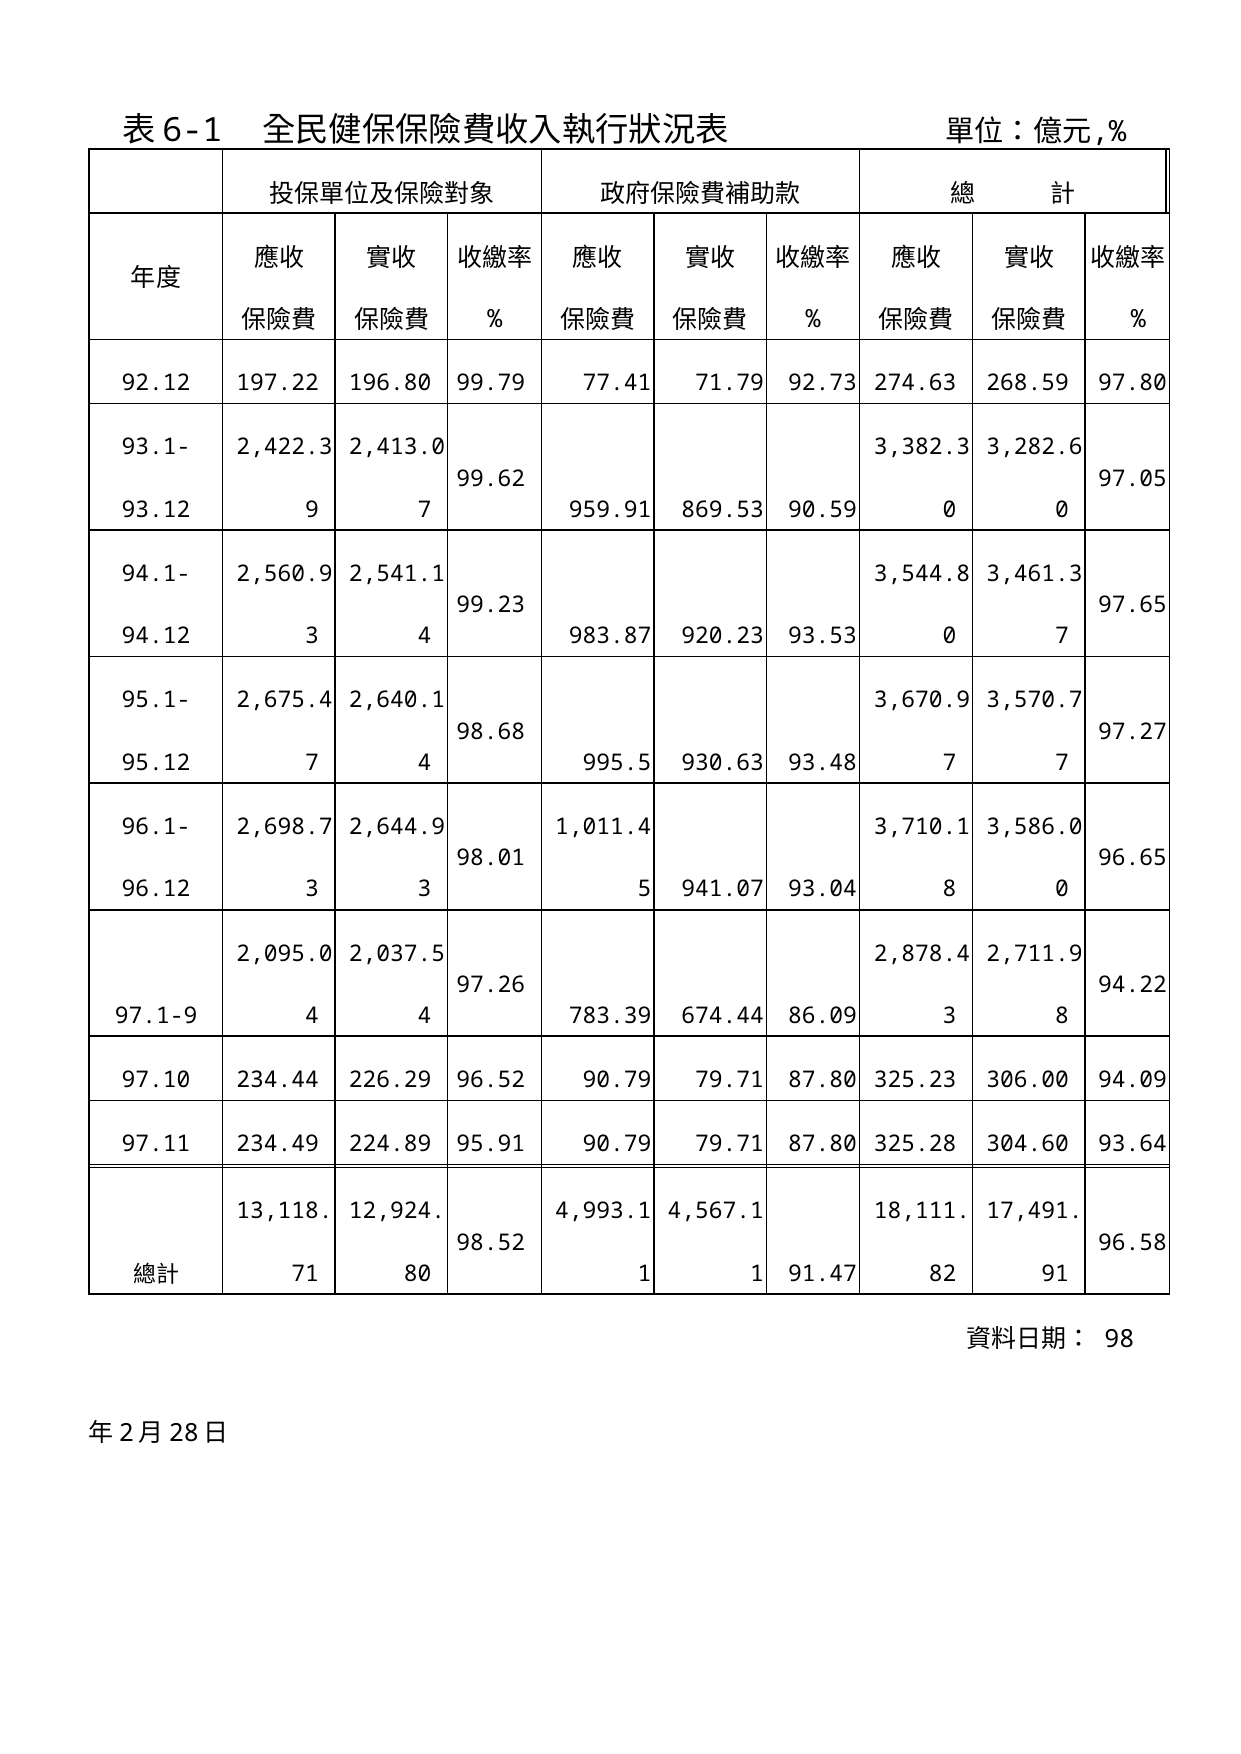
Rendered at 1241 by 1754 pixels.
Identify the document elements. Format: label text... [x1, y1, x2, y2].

table_cell 應收 保險費 [860, 214, 972, 338]
table_cell 274.63 [860, 340, 972, 403]
table_cell 920.23 [655, 531, 766, 656]
table_cell 234.49 [223, 1101, 334, 1163]
table_cell 2,422.39 [223, 404, 334, 529]
table_cell 87.80 [767, 1037, 859, 1099]
table_cell 2,644.93 [336, 784, 447, 909]
table_cell 959.91 [542, 404, 653, 529]
table_cell 94.22 [1086, 911, 1169, 1035]
table_cell 325.28 [860, 1101, 972, 1163]
table_cell 2,675.47 [223, 657, 334, 782]
table_cell 3,382.30 [860, 404, 972, 529]
table_cell 79.71 [655, 1037, 766, 1099]
table_cell 4,567.11 [655, 1168, 766, 1293]
table_cell 90.79 [542, 1101, 653, 1163]
table_cell 93.04 [767, 784, 859, 909]
table_header 總 計 [860, 150, 1165, 212]
table_cell 3,544.80 [860, 531, 972, 656]
table_cell 2,878.43 [860, 911, 972, 1035]
table_cell 304.60 [973, 1101, 1084, 1163]
table_cell 應收 保險費 [542, 214, 653, 338]
table_cell 79.71 [655, 1101, 766, 1163]
table_cell 4,993.11 [542, 1168, 653, 1293]
table_cell 實收 保險費 [655, 214, 766, 338]
table_cell 99.79 [448, 340, 541, 403]
table_cell 197.22 [223, 340, 334, 403]
table_cell 306.00 [973, 1037, 1084, 1099]
table_cell 年度 [90, 214, 222, 338]
table_cell 94.09 [1086, 1037, 1169, 1099]
table_cell 995.5 [542, 657, 653, 782]
table_cell 86.09 [767, 911, 859, 1035]
table_cell 13,118.71 [223, 1168, 334, 1293]
table_cell 3,282.60 [973, 404, 1084, 529]
table_cell 226.29 [336, 1037, 447, 1099]
table_cell 97.05 [1086, 404, 1169, 529]
table_header [90, 150, 222, 212]
table_cell 1,011.45 [542, 784, 653, 909]
table_cell 97.10 [90, 1037, 222, 1099]
table_cell 97.1-9 [90, 911, 222, 1035]
table_cell 95.91 [448, 1101, 541, 1163]
table_cell 196.80 [336, 340, 447, 403]
table_cell 97.80 [1086, 340, 1169, 403]
table_cell 2,560.93 [223, 531, 334, 656]
table_header 投保單位及保險對象 [223, 150, 541, 212]
text 表6-1 全民健保保險費收入執行狀況表 單位：億元,% [89, 85, 1152, 148]
table_cell 869.53 [655, 404, 766, 529]
table_cell 224.89 [336, 1101, 447, 1163]
table_cell 96.58 [1086, 1168, 1169, 1293]
table_cell 12,924.80 [336, 1168, 447, 1293]
table_cell 97.11 [90, 1101, 222, 1163]
table_cell 96.52 [448, 1037, 541, 1099]
table_cell 93.53 [767, 531, 859, 656]
table_cell 3,586.00 [973, 784, 1084, 909]
table_cell 268.59 [973, 340, 1084, 403]
table_cell 98.52 [448, 1168, 541, 1293]
table_cell 93.48 [767, 657, 859, 782]
table_cell 783.39 [542, 911, 653, 1035]
table_cell 99.62 [448, 404, 541, 529]
table_cell 96.1-96.12 [90, 784, 222, 909]
table_cell 2,640.14 [336, 657, 447, 782]
table_cell 98.01 [448, 784, 541, 909]
table_cell 3,710.18 [860, 784, 972, 909]
table_cell 2,095.04 [223, 911, 334, 1035]
table_cell 93.64 [1086, 1101, 1169, 1163]
table_cell 17,491.91 [973, 1168, 1084, 1293]
table_cell 2,711.98 [973, 911, 1084, 1035]
table_cell 71.79 [655, 340, 766, 403]
table_cell 2,698.73 [223, 784, 334, 909]
table_cell 94.1-94.12 [90, 531, 222, 656]
table_cell 2,413.07 [336, 404, 447, 529]
table_header 政府保險費補助款 [542, 150, 859, 212]
table_cell 90.59 [767, 404, 859, 529]
table_cell 77.41 [542, 340, 653, 403]
table_cell 總計 [90, 1168, 222, 1293]
table_cell 930.63 [655, 657, 766, 782]
table_cell 3,670.97 [860, 657, 972, 782]
table_cell 3,461.37 [973, 531, 1084, 656]
table_cell 2,541.14 [336, 531, 447, 656]
table_cell 98.68 [448, 657, 541, 782]
table_cell 3,570.77 [973, 657, 1084, 782]
table_cell 92.73 [767, 340, 859, 403]
table_cell 96.65 [1086, 784, 1169, 909]
table_cell 收繳率 % [1086, 214, 1169, 338]
table_cell 97.65 [1086, 531, 1169, 656]
table_cell 99.23 [448, 531, 541, 656]
table_cell 應收 保險費 [223, 214, 334, 338]
table_cell 18,111.82 [860, 1168, 972, 1293]
table_cell 983.87 [542, 531, 653, 656]
table_cell 91.47 [767, 1168, 859, 1293]
table_cell 收繳率 % [767, 214, 859, 338]
table_cell 實收 保險費 [336, 214, 447, 338]
table_cell 95.1-95.12 [90, 657, 222, 782]
table_cell 93.1-93.12 [90, 404, 222, 529]
table_cell 2,037.54 [336, 911, 447, 1035]
table_cell 90.79 [542, 1037, 653, 1099]
table_cell 實收 保險費 [973, 214, 1084, 338]
table_cell 收繳率 % [448, 214, 541, 338]
table_cell 87.80 [767, 1101, 859, 1163]
table_cell 92.12 [90, 340, 222, 403]
table_cell 97.27 [1086, 657, 1169, 782]
table_cell 97.26 [448, 911, 541, 1035]
table_cell 234.44 [223, 1037, 334, 1099]
table_cell 941.07 [655, 784, 766, 909]
table_cell 674.44 [655, 911, 766, 1035]
text 資料日期： 98年2月28日 [89, 1295, 1134, 1451]
table_cell 325.23 [860, 1037, 972, 1099]
